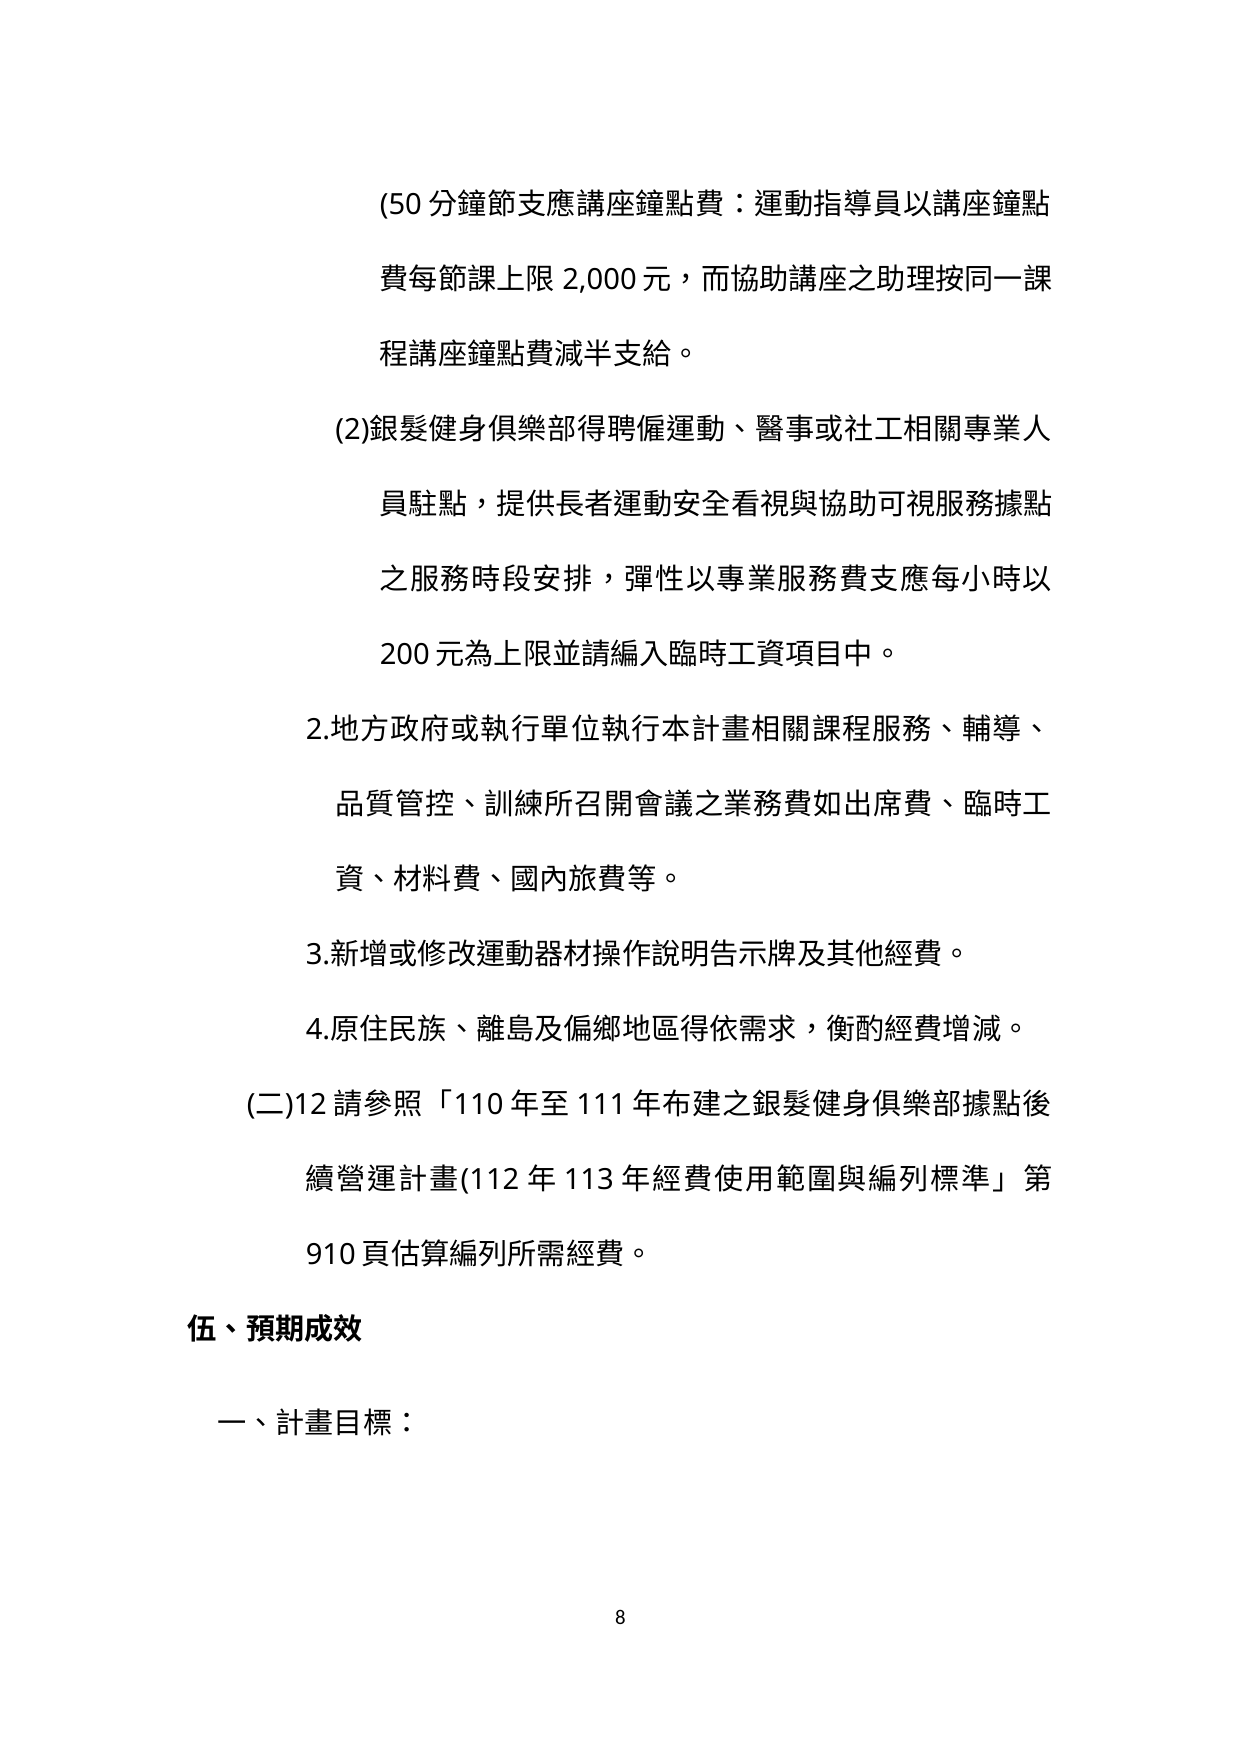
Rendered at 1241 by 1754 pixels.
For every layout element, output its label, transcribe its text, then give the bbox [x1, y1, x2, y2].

list 原住民族、離島及偏鄉地區得依需求，衡酌經費增減。 [306, 989, 1053, 1064]
list 12請參照「110年至111年布建之銀髮健身俱樂部據點後續營運計畫(112年113年經費使用範圍與編列標準」第910頁估算編列所需經費。 [247, 1064, 1053, 1289]
list 地方政府或執行單位執行本計畫相關課程服務、輔導、品質管控、訓練所召開會議之業務費如出席費、臨時工資、材料費、國內旅費等。 [306, 689, 1053, 914]
list (50分鐘節支應講座鐘點費：運動指導員以講座鐘點費每節課上限 2,000元，而協助講座之助理按同一課程講座鐘點費減半支給。 [335, 164, 1053, 389]
list 新增或修改運動器材操作說明告示牌及其他經費。 [306, 914, 1053, 989]
list 計畫目標： [217, 1383, 1053, 1458]
list 銀髮健身俱樂部得聘僱運動、醫事或社工相關專業人員駐點，提供長者運動安全看視與協助可視服務據點之服務時段安排，彈性以專業服務費支應每小時以 200元為上限並請編入臨時工資項目中。 [335, 389, 1053, 689]
list 預期成效 [187, 1289, 1053, 1364]
